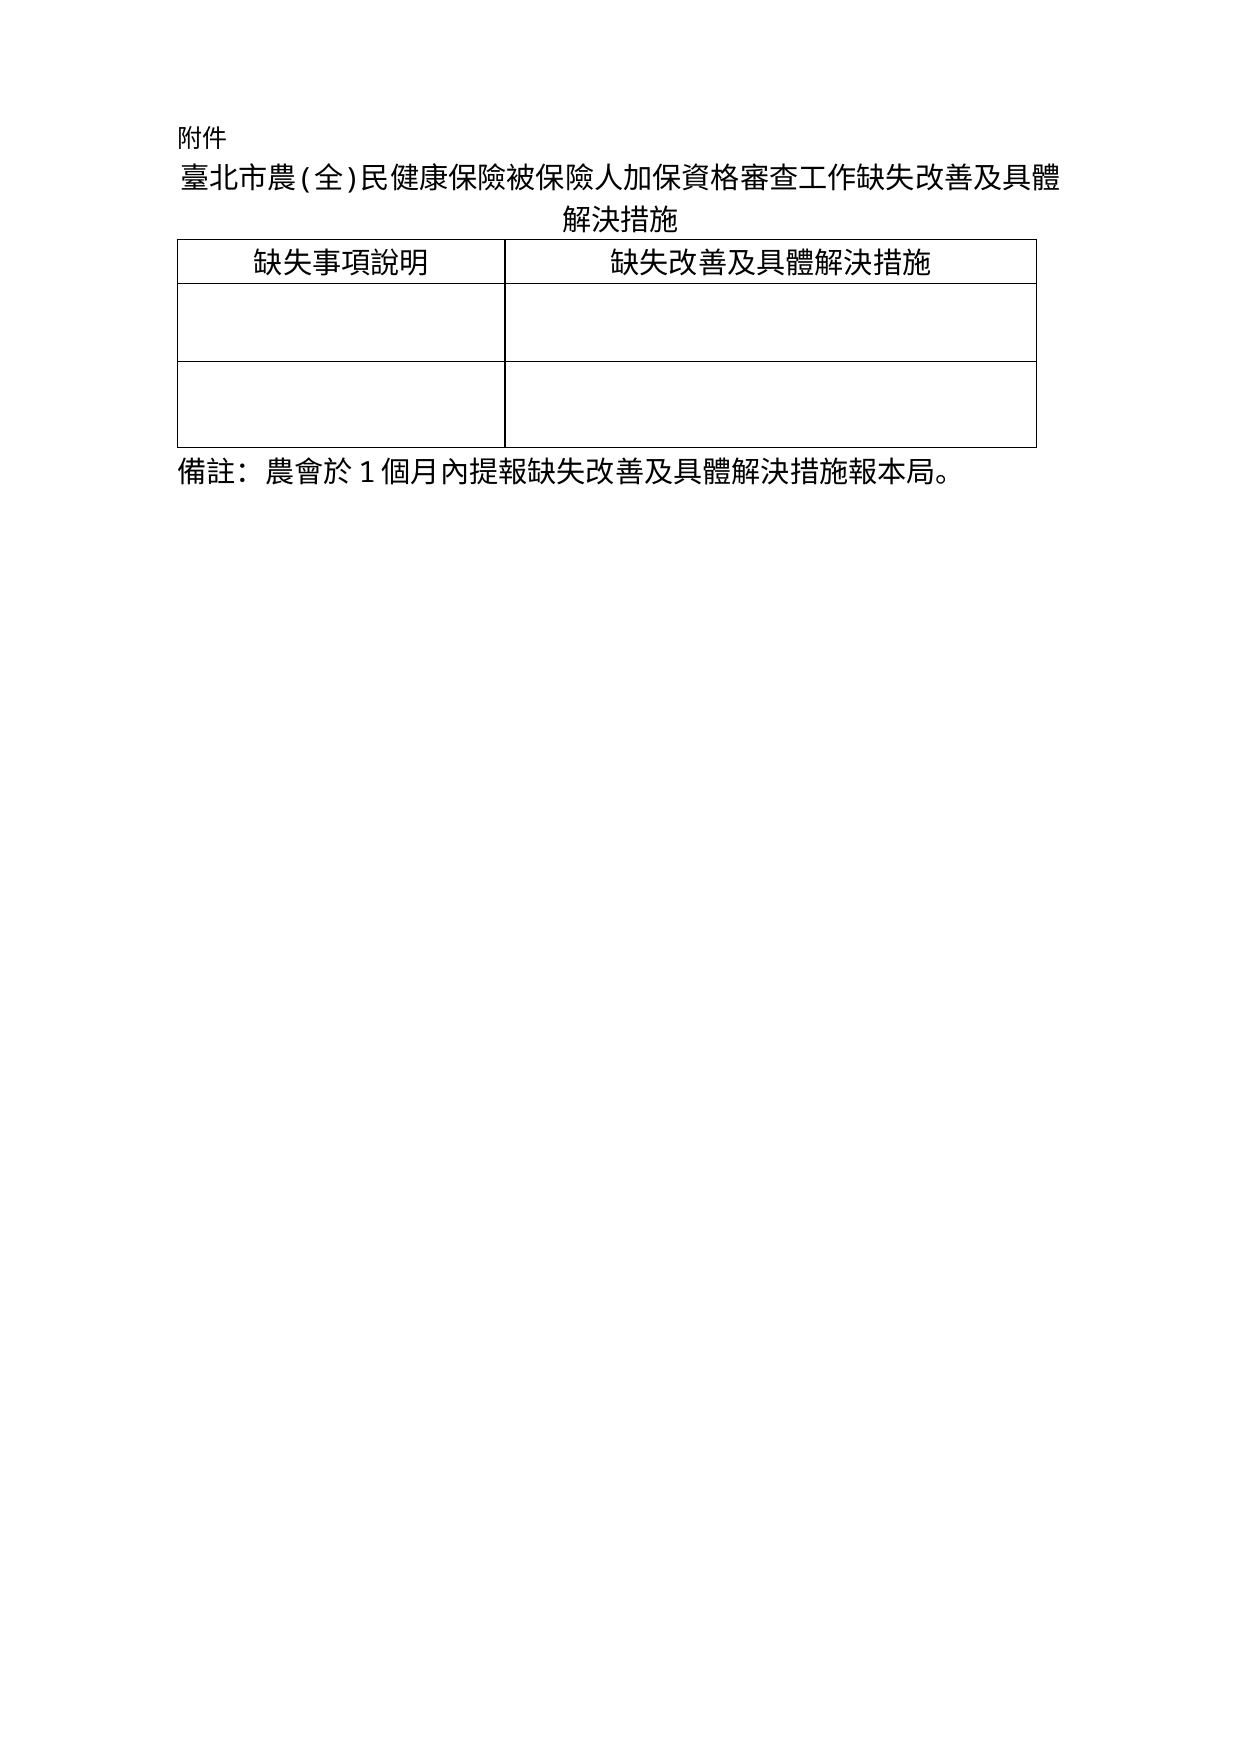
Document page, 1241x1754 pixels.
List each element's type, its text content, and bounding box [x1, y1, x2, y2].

table_cell [178, 362, 504, 447]
table_cell [506, 362, 1036, 447]
table_header 缺失事項說明 [178, 240, 504, 282]
text 備註：農會於1個月內提報缺失改善及具體解決措施報本局。 [177, 448, 1063, 491]
text 臺北市農(全)民健康保險被保險人加保資格審查工作缺失改善及具體解決措施 [177, 154, 1063, 239]
table_header 缺失改善及具體解決措施 [506, 240, 1036, 282]
table_cell [506, 284, 1036, 361]
table_cell [178, 284, 504, 361]
text 附件 [177, 118, 1063, 154]
